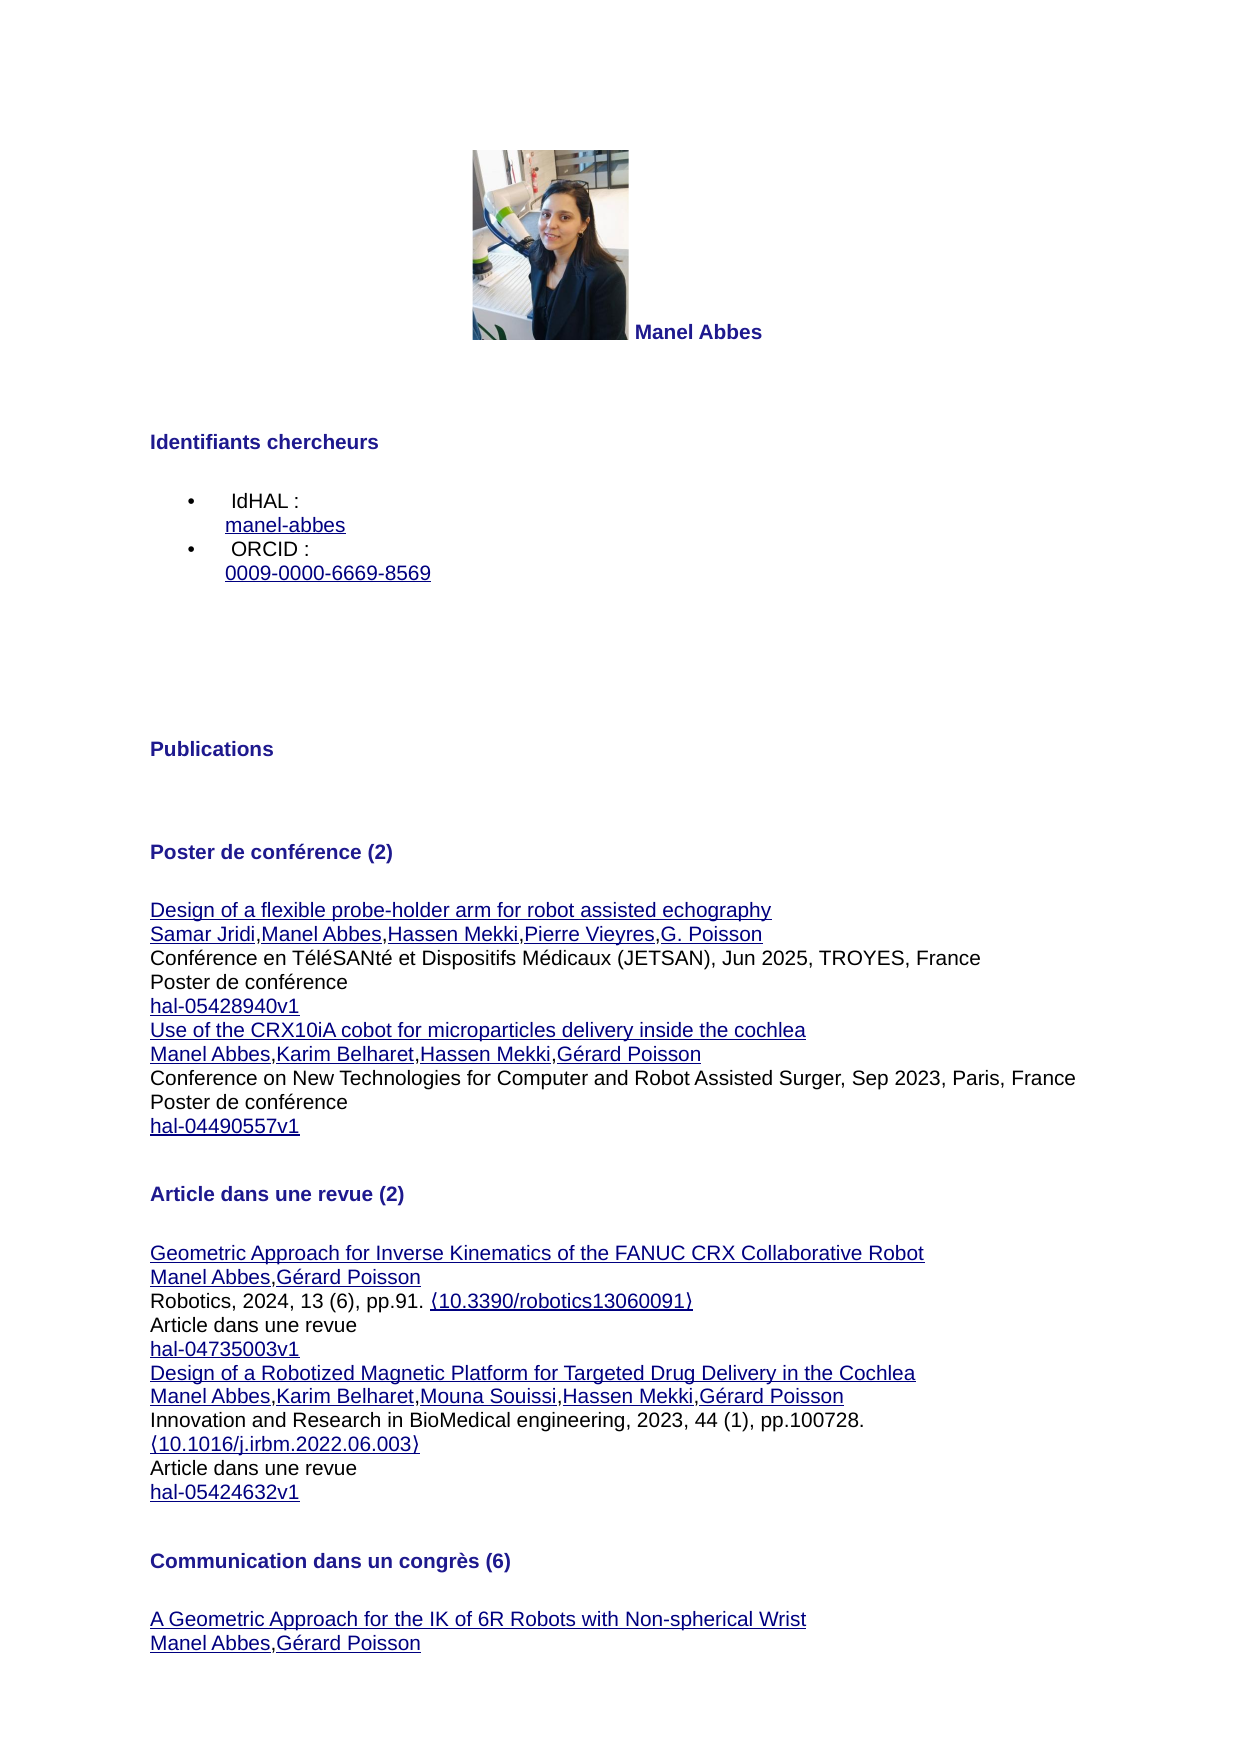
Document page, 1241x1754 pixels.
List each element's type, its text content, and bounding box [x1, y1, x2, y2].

subtitle Poster de conférence (2) [150, 839, 1090, 863]
table_header Design of a flexible probe-holder arm for robot assisted echography Samar Jridi,Manel Abbes,Hassen Mekki,Pierre Vieyres,G. Poisson Conférence en TéléSANté et Dispositifs Médicaux (JETSAN), Jun 2025, TROYES, France Poster de conférence hal-05428940v1 [150, 898, 1090, 1018]
list ORCID : [187, 536, 1090, 560]
subtitle Identifiants chercheurs [150, 430, 1090, 454]
subtitle Manel Abbes [150, 150, 1090, 344]
table_header Geometric Approach for Inverse Kinematics of the FANUC CRX Collaborative Robot Manel Abbes,Gérard Poisson Robotics, 2024, 13 (6), pp.91. ⟨10.3390/robotics13060091⟩ Article dans une revue hal-04735003v1 [150, 1241, 1090, 1360]
list IdHAL : [187, 488, 1090, 512]
list manel-abbes [187, 512, 1090, 536]
table_header A Geometric Approach for the IK of 6R Robots with Non-spherical Wrist Manel Abbes,Gérard Poisson [150, 1607, 1090, 1655]
table_cell Use of the CRX10iA cobot for microparticles delivery inside the cochlea Manel Abbes,Karim Belharet,Hassen Mekki,Gérard Poisson Conference on New Technologies for Computer and Robot Assisted Surger, Sep 2023, Paris, France Poster de conférence hal-04490557v1 [150, 1018, 1090, 1137]
picture [472, 150, 629, 340]
list 0009-0000-6669-8569 [187, 560, 1090, 584]
subtitle Publications [150, 736, 1090, 760]
subtitle Communication dans un congrès (6) [150, 1549, 1090, 1573]
table_cell Design of a Robotized Magnetic Platform for Targeted Drug Delivery in the Cochlea Manel Abbes,Karim Belharet,Mouna Souissi,Hassen Mekki,Gérard Poisson Innovation and Research in BioMedical engineering, 2023, 44 (1), pp.100728. ⟨10.1016/j.irbm.2022.06.003⟩ Article dans une revue hal-05424632v1 [150, 1360, 1090, 1504]
subtitle Article dans une revue (2) [150, 1182, 1090, 1206]
